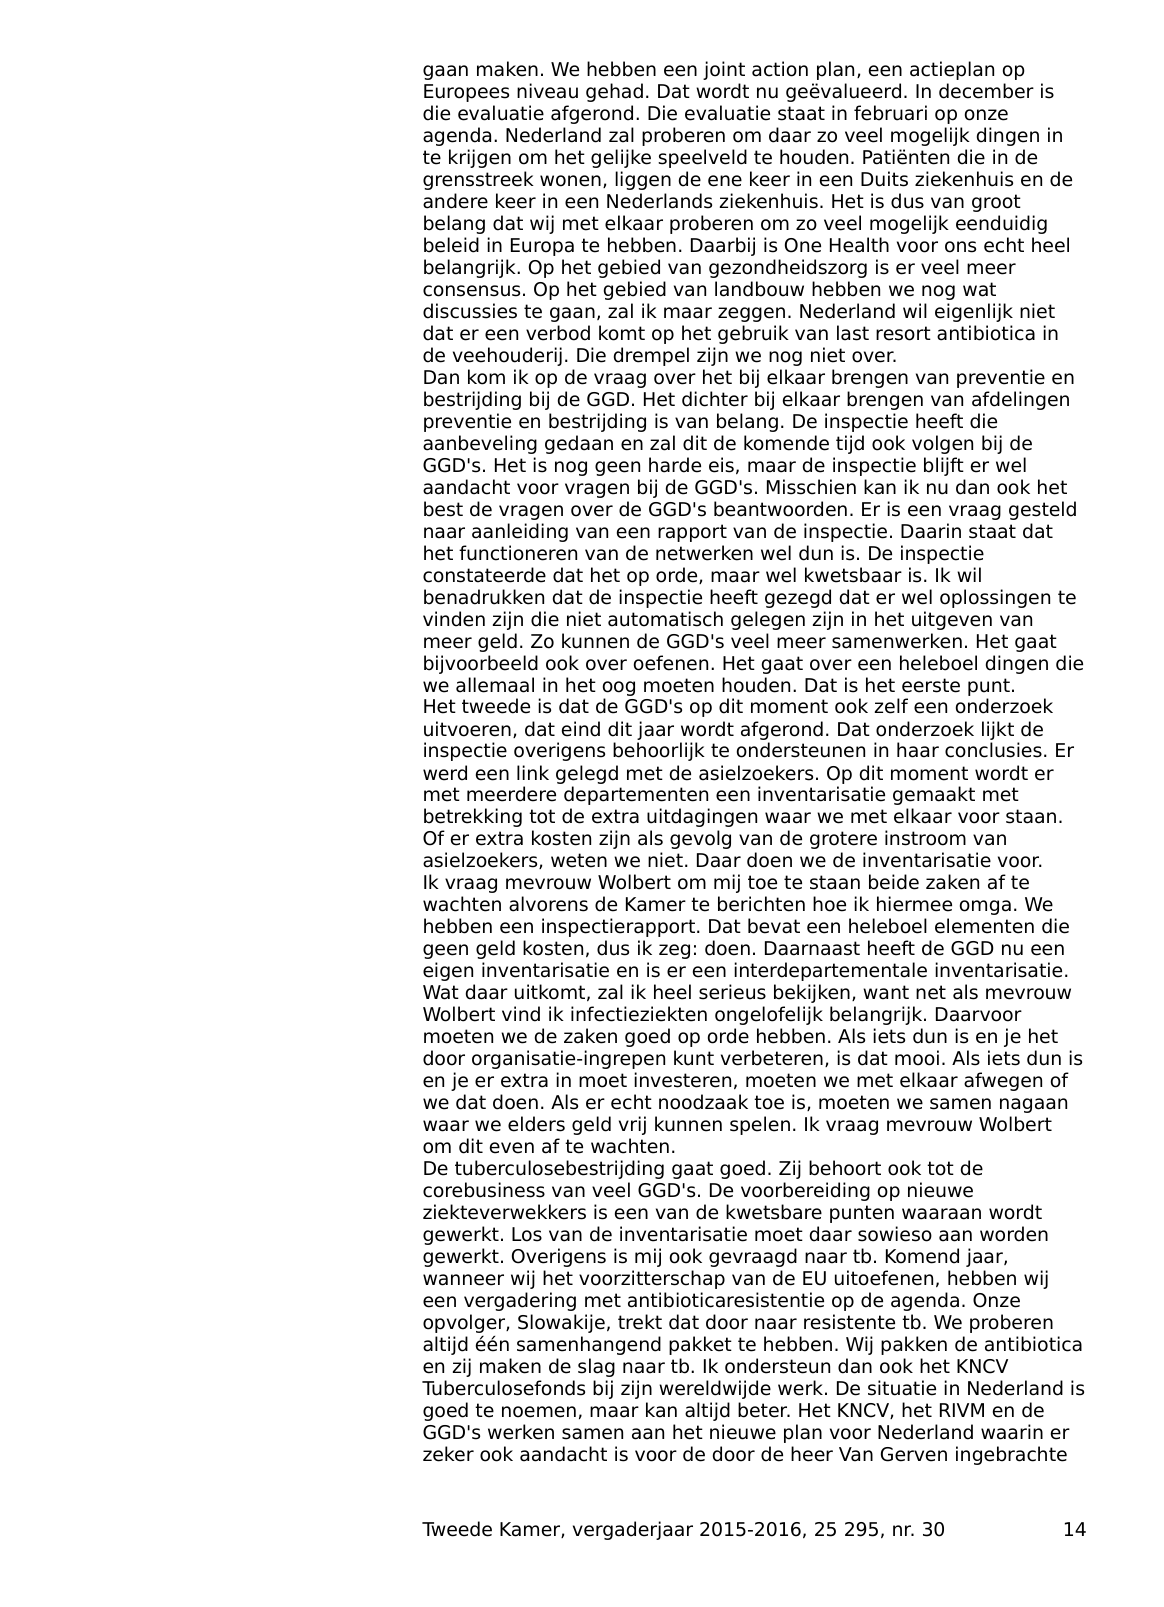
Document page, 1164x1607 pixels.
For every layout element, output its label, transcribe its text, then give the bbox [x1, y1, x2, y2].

text De tuberculosebestrijding gaat goed. Zij behoort ook tot de corebusiness van veel GGD's. De voorbereiding op nieuwe ziekteverwekkers is een van de kwetsbare punten waaraan wordt gewerkt. Los van de inventarisatie moet daar sowieso aan worden gewerkt. Overigens is mij ook gevraagd naar tb. Komend jaar, wanneer wij het voorzitterschap van de EU uitoefenen, hebben wij een vergadering met antibioticaresistentie op de agenda. Onze opvolger, Slowakije, trekt dat door naar resistente tb. We proberen altijd één samenhangend pakket te hebben. Wij pakken de antibiotica en zij maken de slag naar tb. Ik ondersteun dan ook het KNCV Tuberculosefonds bij zijn wereldwijde werk. De situatie in Nederland is goed te noemen, maar kan altijd beter. Het KNCV, het RIVM en de GGD's werken samen aan het nieuwe plan voor Nederland waarin er zeker ook aandacht is voor de door de heer Van Gerven ingebrachte [422, 1158, 1087, 1466]
text gaan maken. We hebben een joint action plan, een actieplan op Europees niveau gehad. Dat wordt nu geëvalueerd. In december is die evaluatie afgerond. Die evaluatie staat in februari op onze agenda. Nederland zal proberen om daar zo veel mogelijk dingen in te krijgen om het gelijke speelveld te houden. Patiënten die in de grensstreek wonen, liggen de ene keer in een Duits ziekenhuis en de andere keer in een Nederlands ziekenhuis. Het is dus van groot belang dat wij met elkaar proberen om zo veel mogelijk eenduidig beleid in Europa te hebben. Daarbij is One Health voor ons echt heel belangrijk. Op het gebied van gezondheidszorg is er veel meer consensus. Op het gebied van landbouw hebben we nog wat discussies te gaan, zal ik maar zeggen. Nederland wil eigenlijk niet dat er een verbod komt op het gebruik van last resort antibiotica in de veehouderij. Die drempel zijn we nog niet over. [422, 59, 1087, 367]
text Dan kom ik op de vraag over het bij elkaar brengen van preventie en bestrijding bij de GGD. Het dichter bij elkaar brengen van afdelingen preventie en bestrijding is van belang. De inspectie heeft die aanbeveling gedaan en zal dit de komende tijd ook volgen bij de GGD's. Het is nog geen harde eis, maar de inspectie blijft er wel aandacht voor vragen bij de GGD's. Misschien kan ik nu dan ook het best de vragen over de GGD's beantwoorden. Er is een vraag gesteld naar aanleiding van een rapport van de inspectie. Daarin staat dat het functioneren van de netwerken wel dun is. De inspectie constateerde dat het op orde, maar wel kwetsbaar is. Ik wil benadrukken dat de inspectie heeft gezegd dat er wel oplossingen te vinden zijn die niet automatisch gelegen zijn in het uitgeven van meer geld. Zo kunnen de GGD's veel meer samenwerken. Het gaat bijvoorbeeld ook over oefenen. Het gaat over een heleboel dingen die we allemaal in het oog moeten houden. Dat is het eerste punt. [422, 367, 1087, 696]
text Het tweede is dat de GGD's op dit moment ook zelf een onderzoek uitvoeren, dat eind dit jaar wordt afgerond. Dat onderzoek lijkt de inspectie overigens behoorlijk te ondersteunen in haar conclusies. Er werd een link gelegd met de asielzoekers. Op dit moment wordt er met meerdere departementen een inventarisatie gemaakt met betrekking tot de extra uitdagingen waar we met elkaar voor staan. Of er extra kosten zijn als gevolg van de grotere instroom van asielzoekers, weten we niet. Daar doen we de inventarisatie voor. [422, 696, 1087, 872]
text Ik vraag mevrouw Wolbert om mij toe te staan beide zaken af te wachten alvorens de Kamer te berichten hoe ik hiermee omga. We hebben een inspectierapport. Dat bevat een heleboel elementen die geen geld kosten, dus ik zeg: doen. Daarnaast heeft de GGD nu een eigen inventarisatie en is er een interdepartementale inventarisatie. Wat daar uitkomt, zal ik heel serieus bekijken, want net als mevrouw Wolbert vind ik infectieziekten ongelofelijk belangrijk. Daarvoor moeten we de zaken goed op orde hebben. Als iets dun is en je het door organisatie-ingrepen kunt verbeteren, is dat mooi. Als iets dun is en je er extra in moet investeren, moeten we met elkaar afwegen of we dat doen. Als er echt noodzaak toe is, moeten we samen nagaan waar we elders geld vrij kunnen spelen. Ik vraag mevrouw Wolbert om dit even af te wachten. [422, 872, 1087, 1158]
